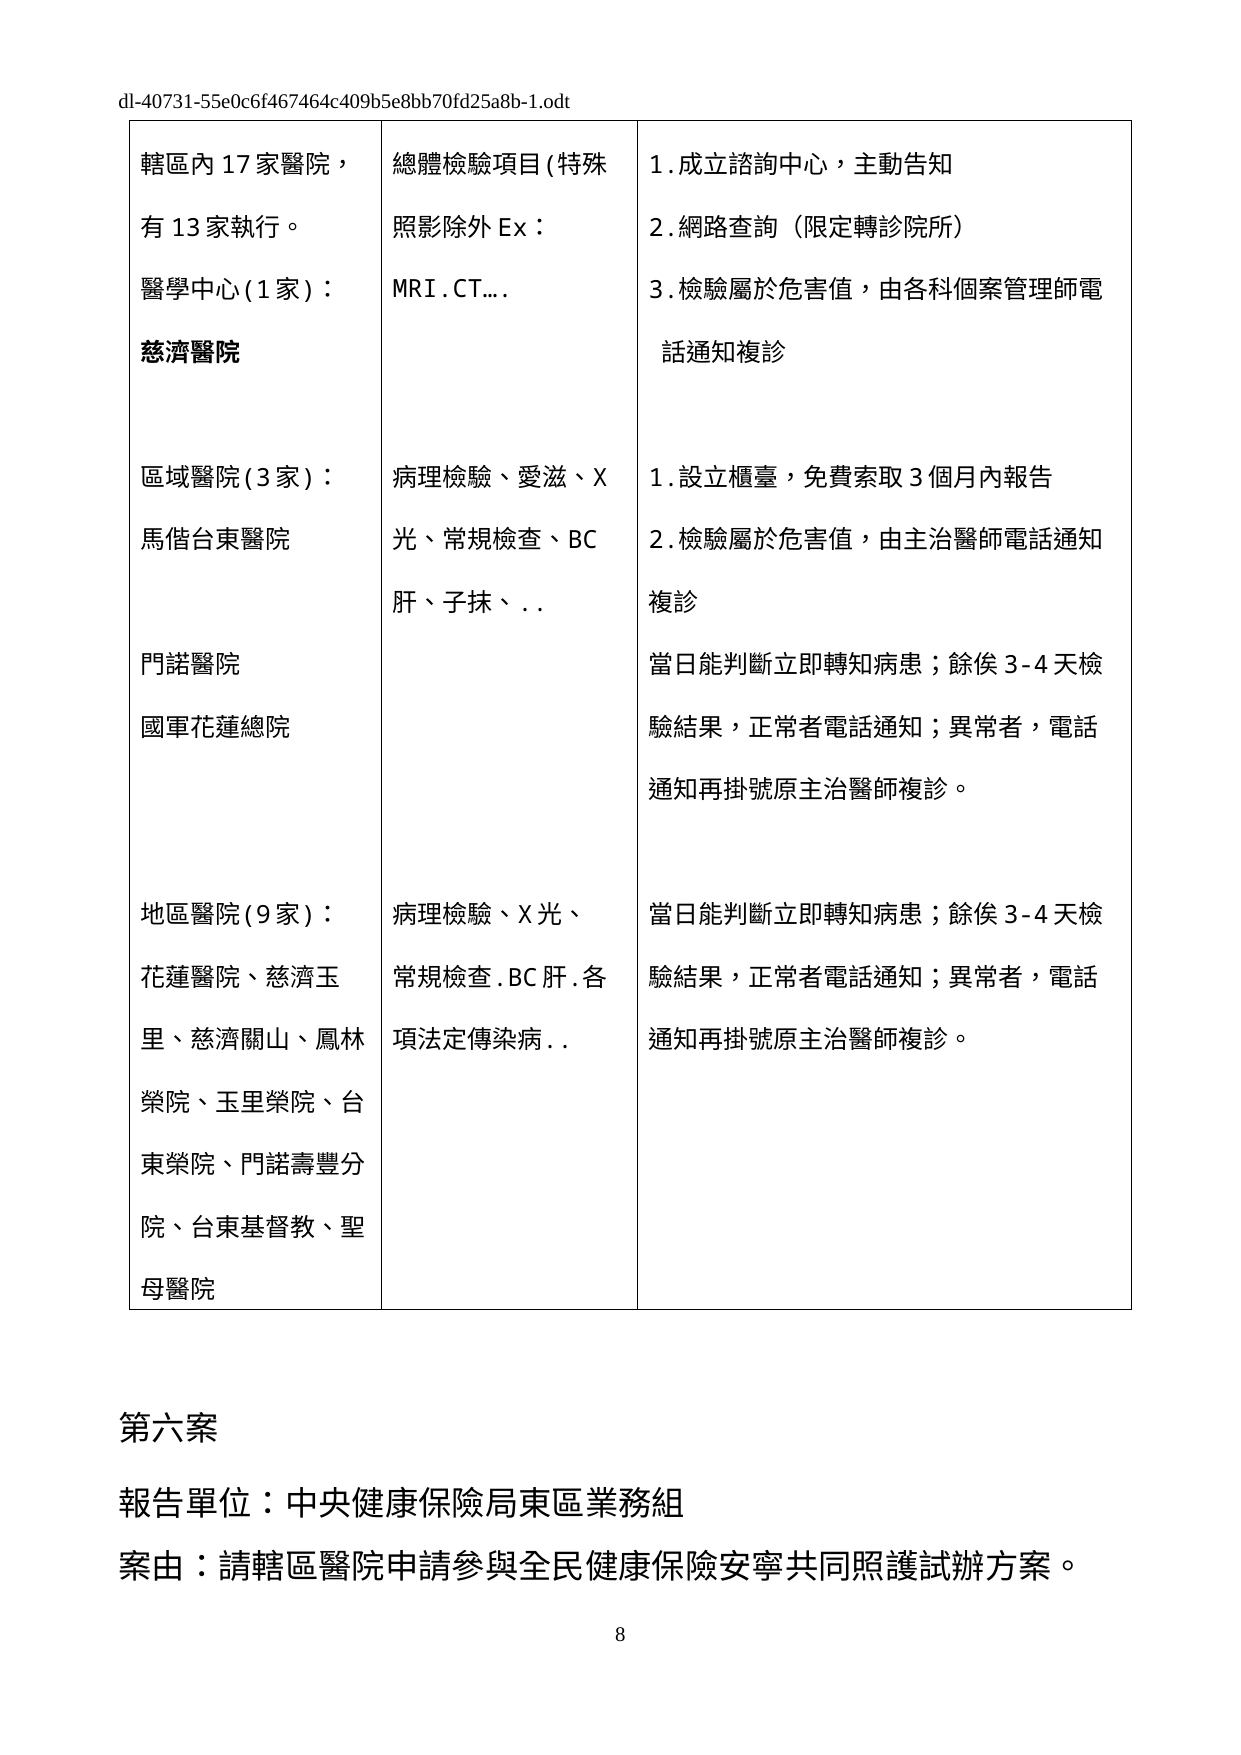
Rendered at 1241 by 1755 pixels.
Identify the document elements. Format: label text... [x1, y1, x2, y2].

text 案由：請轄區醫院申請參與全民健康保險安寧共同照護試辦方案。 [118, 1522, 1122, 1585]
table_cell 1.成立諮詢中心，主動告知 2.網路查詢（限定轉診院所） 3.檢驗屬於危害值，由各科個案管理師電話通知複診 1.設立櫃臺，免費索取3個月內報告 2.檢驗屬於危害值，由主治醫師電話通知複診 當日能判斷立即轉知病患；餘俟3-4天檢驗結果，正常者電話通知；異常者，電話通知再掛號原主治醫師複診。 當日能判斷立即轉知病患；餘俟3-4天檢驗結果，正常者電話通知；異常者，電話通知再掛號原主治醫師複診。 [638, 121, 1131, 1309]
subtitle 報告單位：中央健康保險局東區業務組 [118, 1460, 1122, 1522]
table_cell 總體檢驗項目(特殊照影除外Ex：MRI.CT…. 病理檢驗、愛滋、X光、常規檢查、BC肝、子抹、.. 病理檢驗、X光、 常規檢查.BC肝.各項法定傳染病.. [382, 121, 637, 1309]
table_cell 轄區內17家醫院，有13家執行。 醫學中心(1家)： 慈濟醫院 區域醫院(3家)： 馬偕台東醫院 門諾醫院 國軍花蓮總院 地區醫院(9家)： 花蓮醫院、慈濟玉里、慈濟關山、鳳林榮院、玉里榮院、台東榮院、門諾壽豐分院、台東基督教、聖母醫院 [130, 121, 381, 1309]
subtitle 第六案 [118, 1385, 1122, 1447]
